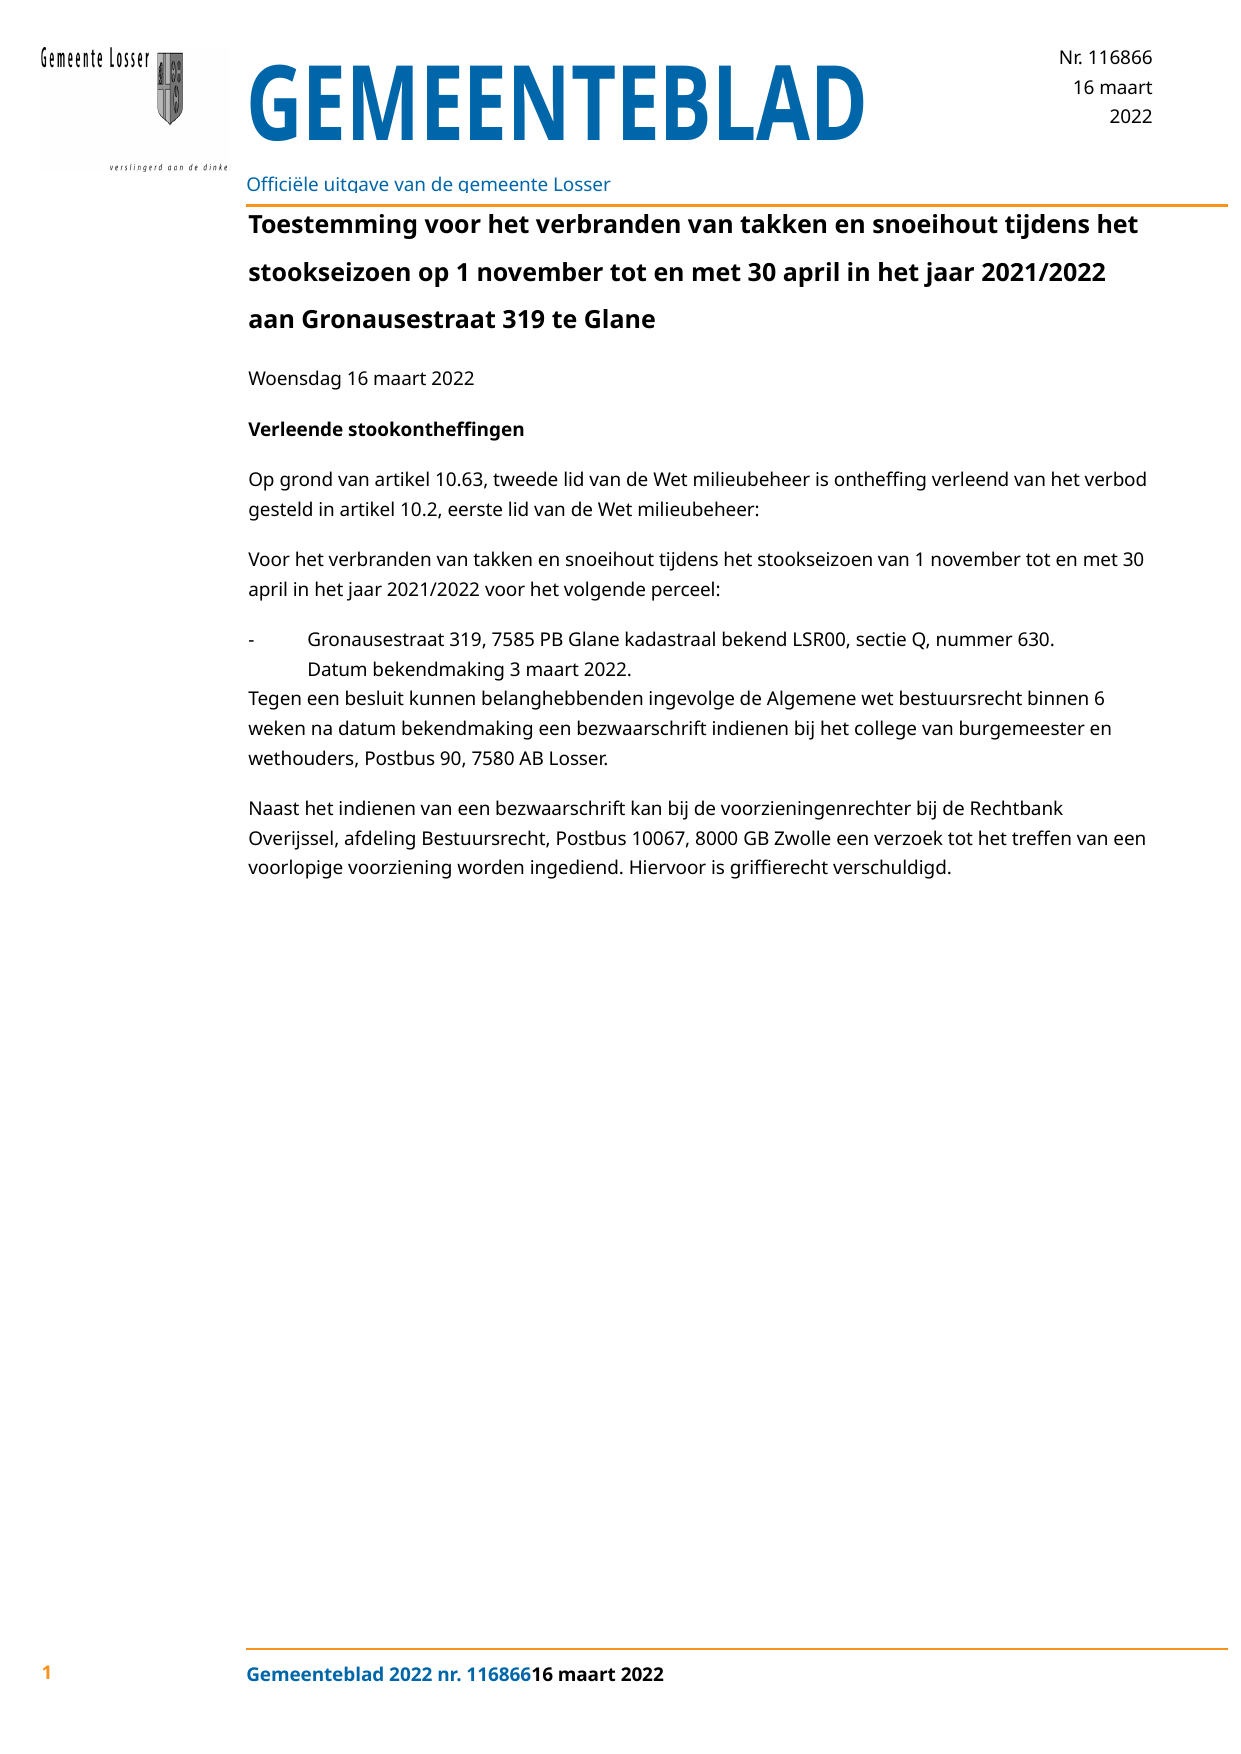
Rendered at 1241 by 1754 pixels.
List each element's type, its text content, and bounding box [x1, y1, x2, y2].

text Voor het verbranden van takken en snoeihout tijdens het stookseizoen van 1 november tot en met 30 april in het jaar 2021/2022 voor het volgende perceel: [248, 546, 1152, 602]
picture [41, 47, 231, 172]
text Verleende stookontheffingen [248, 416, 1152, 442]
text Op grond van artikel 10.63, tweede lid van de Wet milieubeheer is ontheffing verleend van het verbod gesteld in artikel 10.2, eerste lid van de Wet milieubeheer: [248, 466, 1152, 522]
list Gronausestraat 319, 7585 PB Glane kadastraal bekend LSR00, sectie Q, nummer 630. [248, 626, 1152, 652]
text Naast het indienen van een bezwaarschrift kan bij de voorzieningenrechter bij de Rechtbank Overijssel, afdeling Bestuursrecht, Postbus 10067, 8000 GB Zwolle een verzoek tot het treffen van een voorlopige voorziening worden ingediend. Hiervoor is griffierecht verschuldigd. [248, 795, 1152, 880]
text Tegen een besluit kunnen belanghebbenden ingevolge de Algemene wet bestuursrecht binnen 6 weken na datum bekendmaking een bezwaarschrift indienen bij het college van burgemeester en wethouders, Postbus 90, 7580 AB Losser. [248, 686, 1152, 770]
text Toestemming voor het verbranden van takken en snoeihout tijdens het stookseizoen op 1 november tot en met 30 april in het jaar 2021/2022 aan Gronausestraat 319 te Glane [248, 207, 1152, 336]
text Woensdag 16 maart 2022 [248, 366, 1152, 391]
list Datum bekendmaking 3 maart 2022. [248, 656, 1152, 682]
